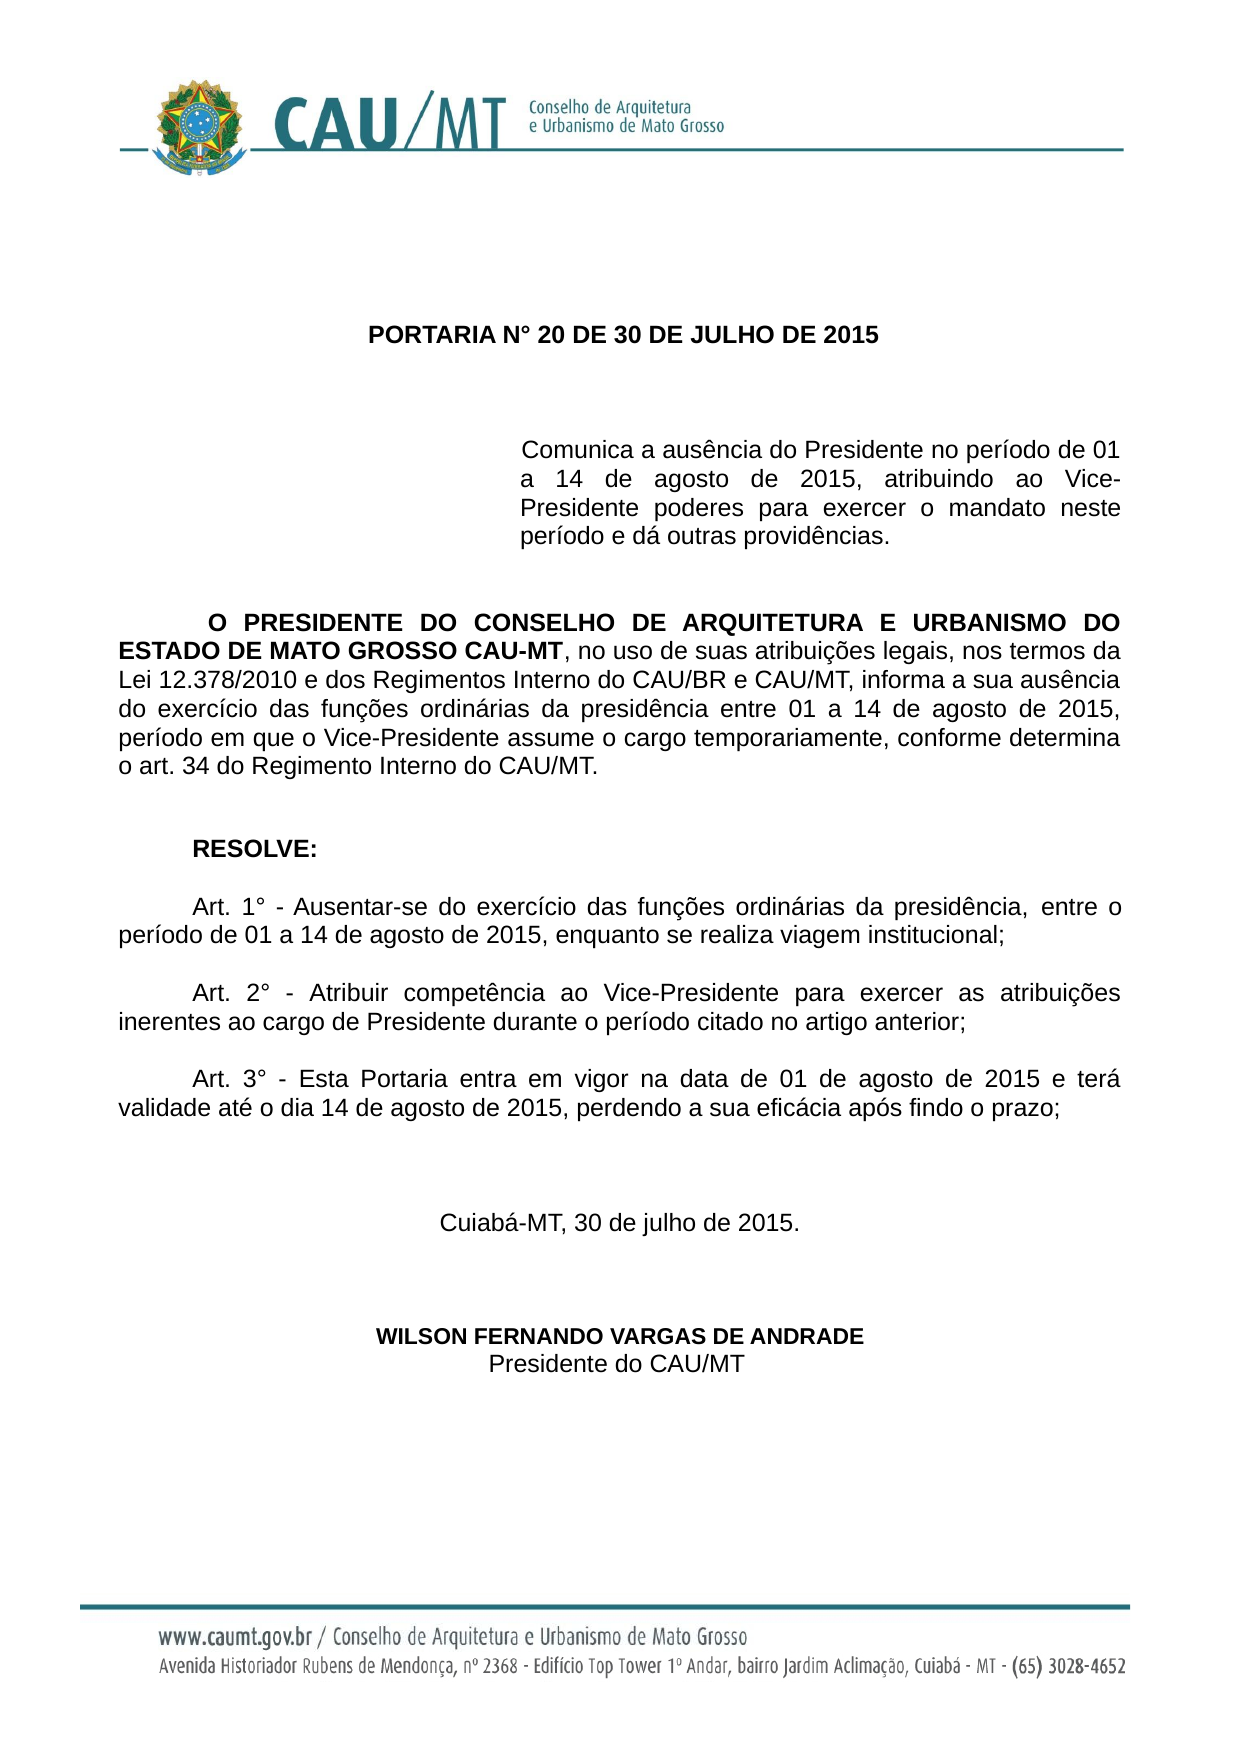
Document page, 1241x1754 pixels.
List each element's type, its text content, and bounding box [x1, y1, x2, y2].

text PORTARIA N° 20 DE 30 DE JULHO DE 2015 [118, 320, 1122, 349]
text RESOLVE: [118, 834, 1122, 863]
text O PRESIDENTE DO CONSELHO DE ARQUITETURA E URBANISMO DO ESTADO DE MATO GROSSO CAU-MT, no uso de suas atribuições legais, nos termos da Lei 12.378/2010 e dos Regimentos Interno do CAU/BR e CAU/MT, informa a sua ausência do exercício das funções ordinárias da presidência entre 01 a 14 de agosto de 2015, período em que o Vice-Presidente assume o cargo temporariamente, conforme determina o art. 34 do Regimento Interno do CAU/MT. [118, 608, 1122, 780]
text Comunica a ausência do Presidente no período de 01 a 14 de agosto de 2015, atribuindo ao Vice-Presidente poderes para exercer o mandato neste período e dá outras providências. [520, 435, 1122, 550]
text Art. 2° - Atribuir competência ao Vice-Presidente para exercer as atribuições inerentes ao cargo de Presidente durante o período citado no artigo anterior; [118, 978, 1122, 1035]
picture [80, 1593, 1131, 1693]
text Art. 1° - Ausentar-se do exercício das funções ordinárias da presidência, entre o período de 01 a 14 de agosto de 2015, enquanto se realiza viagem institucional; [118, 892, 1122, 949]
picture [119, 77, 1124, 178]
text Presidente do CAU/MT [118, 1349, 1122, 1378]
text Cuiabá-MT, 30 de julho de 2015. [118, 1208, 1122, 1237]
text Art. 3° - Esta Portaria entra em vigor na data de 01 de agosto de 2015 e terá validade até o dia 14 de agosto de 2015, perdendo a sua eficácia após findo o prazo; [118, 1064, 1122, 1122]
text WILSON FERNANDO VARGAS DE ANDRADE [118, 1323, 1122, 1349]
